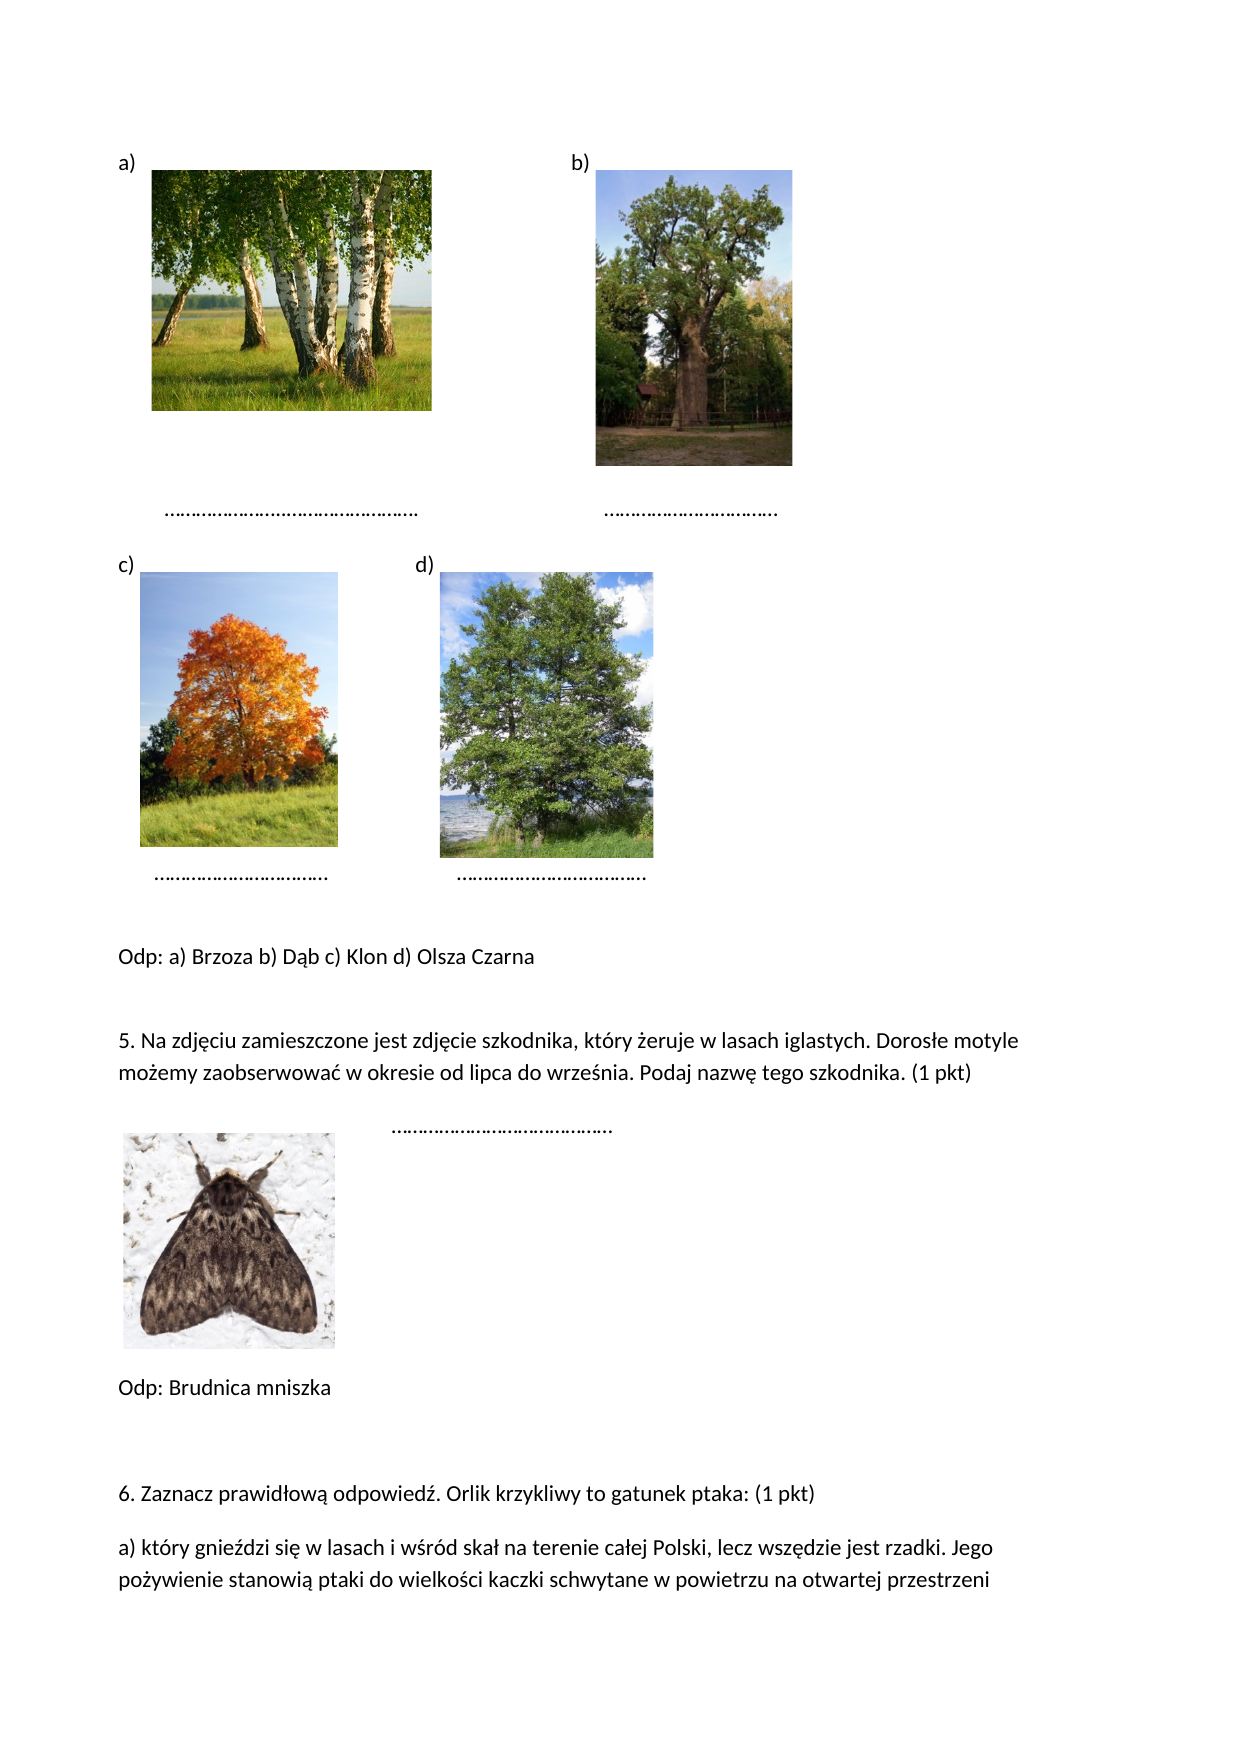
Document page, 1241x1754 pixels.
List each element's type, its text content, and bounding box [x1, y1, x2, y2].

text …………………………… ……………………………… [118, 858, 1093, 886]
text 6. Zaznacz prawidłową odpowiedź. Orlik krzykliwy to gatunek ptaka: (1 pkt) [118, 1479, 1093, 1508]
text c) d) [118, 550, 1093, 858]
text 5. Na zdjęciu zamieszczone jest zdjęcie szkodnika, który żeruje w lasach iglastych. Dorosłe motyle możemy zaobserwować w okresie od lipca do września. Podaj nazwę tego szkodnika. (1 pkt) [118, 1026, 1093, 1086]
text …………………..……………………. …………………………… [118, 494, 1093, 522]
text a) b) [118, 148, 1093, 466]
text Odp: Brudnica mniszka [118, 1373, 1093, 1402]
text …………………………………… [118, 1111, 1093, 1348]
text Odp: a) Brzoza b) Dąb c) Klon d) Olsza Czarna [118, 942, 1093, 970]
text a) który gnieździ się w lasach i wśród skał na terenie całej Polski, lecz wszędzie jest rzadki. Jego pożywienie stanowią ptaki do wielkości kaczki schwytane w powietrzu na otwartej przestrzeni [118, 1533, 1093, 1593]
